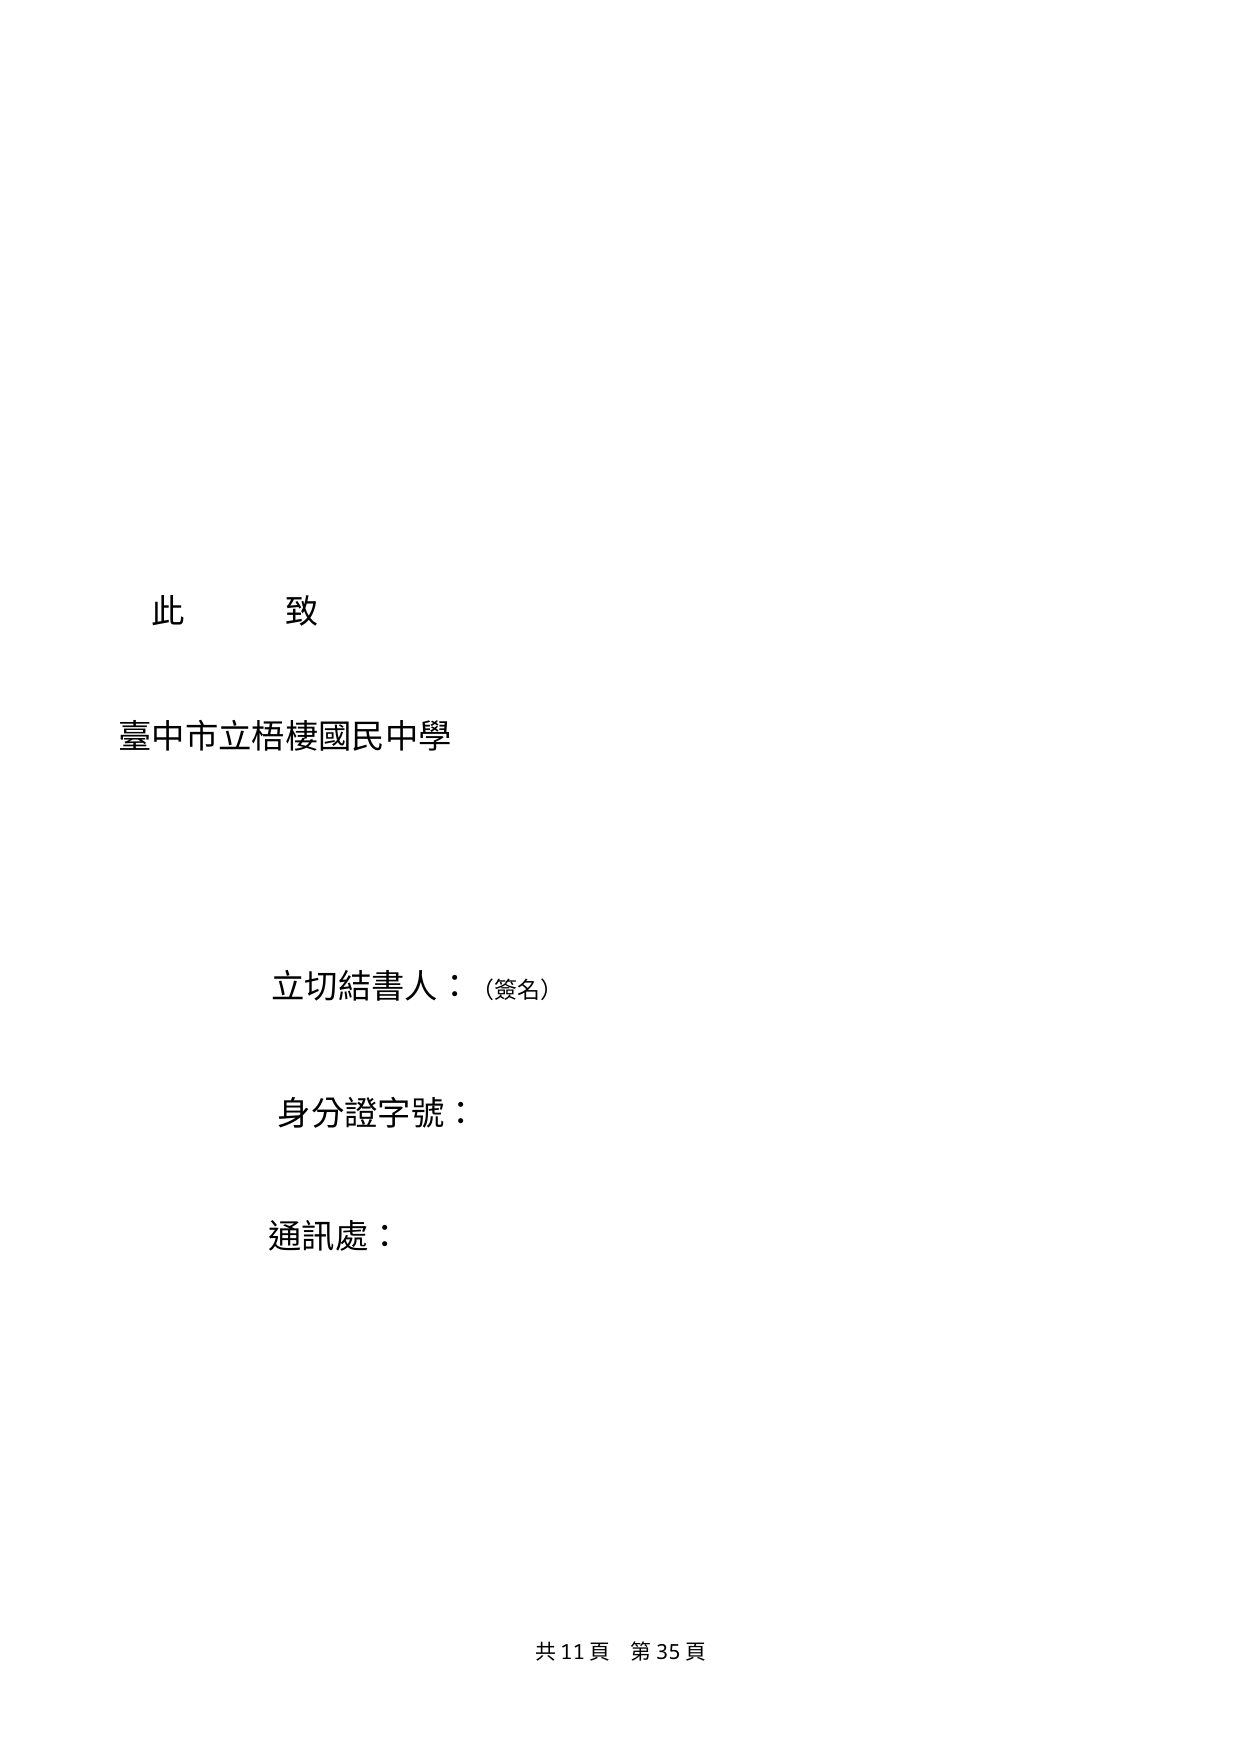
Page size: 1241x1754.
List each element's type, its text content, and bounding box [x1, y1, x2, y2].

text 此 致 [118, 567, 1122, 629]
text 立切結書人：（簽名） [118, 942, 1122, 1004]
text 臺中市立梧棲國民中學 [118, 692, 1122, 754]
text 身分證字號： [118, 1067, 1122, 1129]
text 通訊處： [118, 1192, 1122, 1254]
